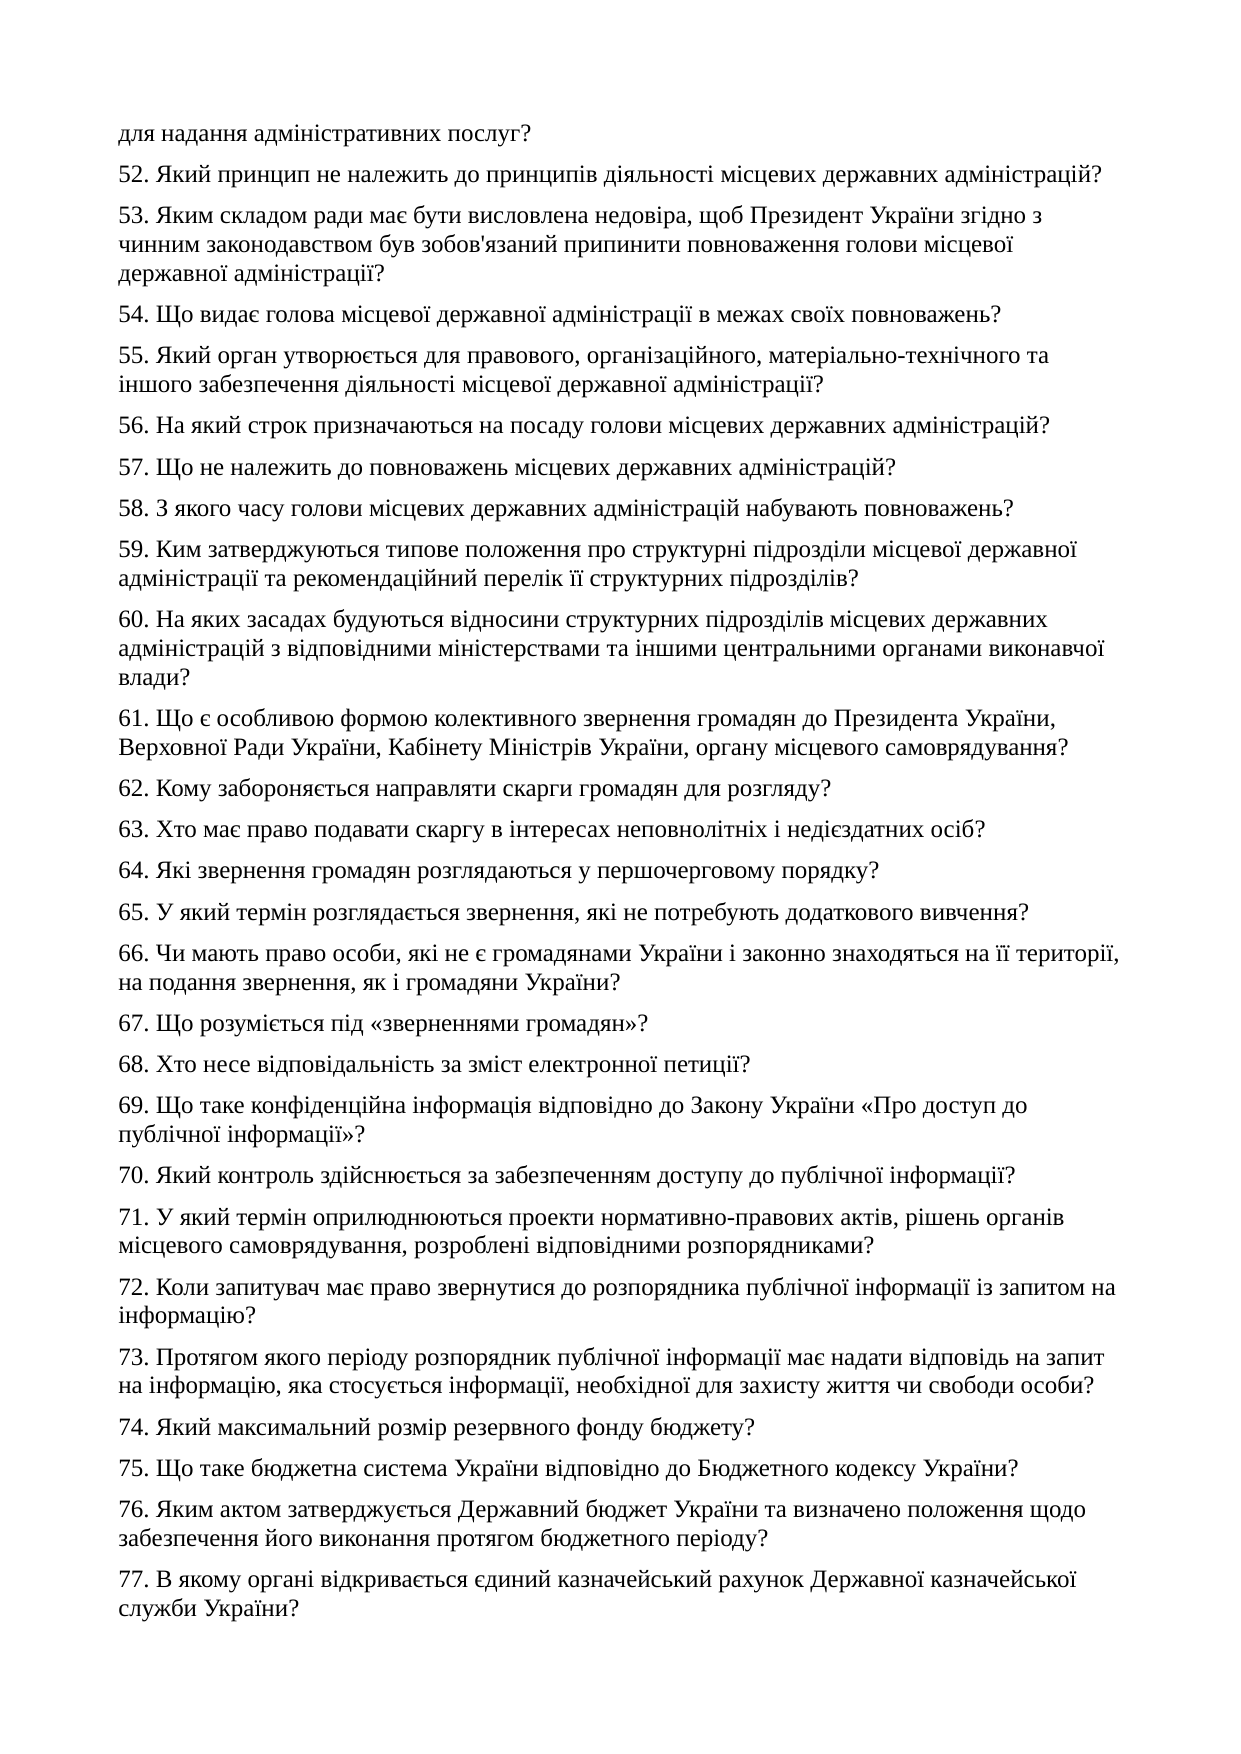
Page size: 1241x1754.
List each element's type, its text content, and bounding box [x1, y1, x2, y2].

text 57. Що не належить до повноважень місцевих державних адміністрацій? [118, 452, 1122, 481]
text 65. У який термін розглядається звернення, які не потребують додаткового вивчення? [118, 897, 1122, 926]
text 74. Який максимальний розмір резервного фонду бюджету? [118, 1412, 1122, 1441]
text 56. На який строк призначаються на посаду голови місцевих державних адміністрацій? [118, 411, 1122, 439]
text 69. Що таке конфіденційна інформація відповідно до Закону України «Про доступ до публічної інформації»? [118, 1091, 1122, 1148]
text 53. Яким складом ради має бути висловлена недовіра, щоб Президент України згідно з чинним законодавством був зобов'язаний припинити повноваження голови місцевої державної адміністрації? [118, 201, 1122, 287]
text 67. Що розуміється під «зверненнями громадян»? [118, 1008, 1122, 1037]
text 70. Який контроль здійснюється за забезпеченням доступу до публічної інформації? [118, 1161, 1122, 1189]
text 60. На яких засадах будуються відносини структурних підрозділів місцевих державних адміністрацій з відповідними міністерствами та іншими центральними органами виконавчої влади? [118, 604, 1122, 691]
text 55. Який орган утворюється для правового, організаційного, матеріально-технічного та іншого забезпечення діяльності місцевої державної адміністрації? [118, 341, 1122, 398]
text 66. Чи мають право особи, які не є громадянами України і законно знаходяться на її території, на подання звернення, як і громадяни України? [118, 938, 1122, 996]
text 59. Ким затверджуються типове положення про структурні підрозділи місцевої державної адміністрації та рекомендаційний перелік її структурних підрозділів? [118, 534, 1122, 592]
text 58. З якого часу голови місцевих державних адміністрацій набувають повноважень? [118, 493, 1122, 522]
text 72. Коли запитувач має право звернутися до розпорядника публічної інформації із запитом на інформацію? [118, 1272, 1122, 1329]
text 62. Кому забороняється направляти скарги громадян для розгляду? [118, 773, 1122, 802]
text 73. Протягом якого періоду розпорядник публічної інформації має надати відповідь на запит на інформацію, яка стосується інформації, необхідної для захисту життя чи свободи особи? [118, 1342, 1122, 1399]
text 54. Що видає голова місцевої державної адміністрації в межах своїх повноважень? [118, 299, 1122, 328]
text для надання адміністративних послуг? [118, 118, 1122, 147]
text 52. Який принцип не належить до принципів діяльності місцевих державних адміністрацій? [118, 159, 1122, 188]
text 63. Хто має право подавати скаргу в інтересах неповнолітніх і недієздатних осіб? [118, 814, 1122, 843]
text 71. У який термін оприлюднюються проекти нормативно-правових актів, рішень органів місцевого самоврядування, розроблені відповідними розпорядниками? [118, 1202, 1122, 1259]
text 68. Хто несе відповідальність за зміст електронної петиції? [118, 1049, 1122, 1078]
text 76. Яким актом затверджується Державний бюджет України та визначено положення щодо забезпечення його виконання протягом бюджетного періоду? [118, 1494, 1122, 1552]
text 61. Що є особливою формою колективного звернення громадян до Президента України, Верховної Ради України, Кабінету Міністрів України, органу місцевого самоврядування? [118, 703, 1122, 761]
text 64. Які звернення громадян розглядаються у першочерговому порядку? [118, 856, 1122, 884]
text 77. В якому органі відкривається єдиний казначейський рахунок Державної казначейської служби України? [118, 1564, 1122, 1622]
text 75. Що таке бюджетна система України відповідно до Бюджетного кодексу України? [118, 1453, 1122, 1482]
